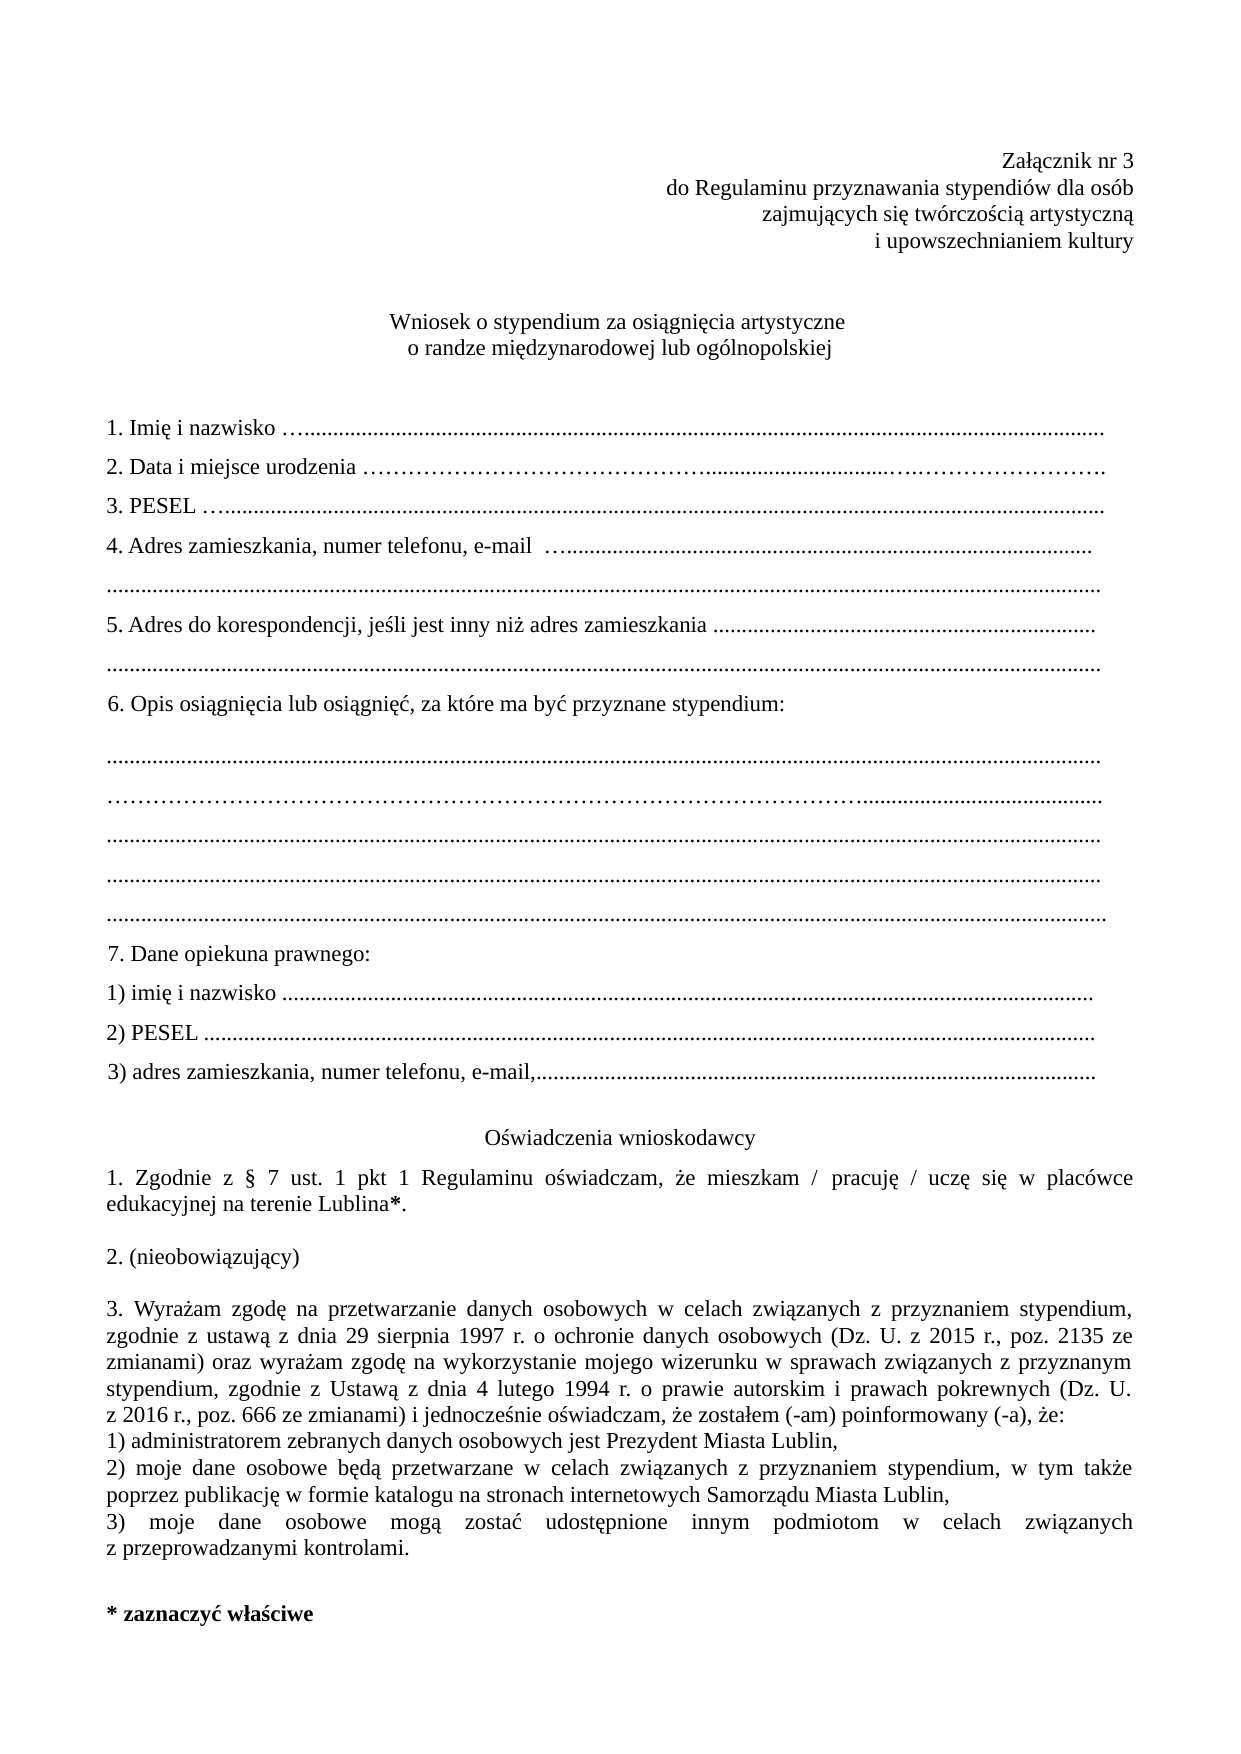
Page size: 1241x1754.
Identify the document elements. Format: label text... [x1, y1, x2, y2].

text 2) PESEL ............................................................................................................................................................ [106, 1019, 1134, 1045]
text .............................................................................................................................................................................. [106, 650, 1134, 677]
text 1) imię i nazwisko .............................................................................................................................................. [106, 979, 1134, 1006]
text ............................................................................................................................................................................... [106, 901, 1134, 927]
text .............................................................................................................................................................................. [106, 861, 1134, 887]
text 4. Adres zamieszkania, numer telefonu, e-mail …............................................................................................ [106, 532, 1134, 558]
text .............................................................................................................................................................................. [106, 571, 1134, 598]
text 2. (nieobowiązujący) [106, 1243, 1134, 1269]
text Załącznik nr 3 [106, 148, 1134, 174]
text 2) moje dane osobowe będą przetwarzane w celach związanych z przyznaniem stypendium, w tym także poprzez publikację w formie katalogu na stronach internetowych Samorządu Miasta Lublin, [106, 1454, 1134, 1507]
text 3) moje dane osobowe mogą zostać udostępnione innym podmiotom w celach związanych z przeprowadzanymi kontrolami. [106, 1508, 1134, 1561]
text 3. Wyrażam zgodę na przetwarzanie danych osobowych w celach związanych z przyznaniem stypendium, zgodnie z ustawą z dnia 29 sierpnia 1997 r. o ochronie danych osobowych (Dz. U. z 2015 r., poz. 2135 ze zmianami) oraz wyrażam zgodę na wykorzystanie mojego wizerunku w sprawach związanych z przyznanym stypendium, zgodnie z Ustawą z dnia 4 lutego 1994 r. o prawie autorskim i prawach pokrewnych (Dz. U. z 2016 r., poz. 666 ze zmianami) i jednocześnie oświadczam, że zostałem (-am) poinformowany (-a), że: [106, 1296, 1134, 1427]
text * zaznaczyć właściwe [106, 1600, 1134, 1626]
text 3. PESEL ….......................................................................................................................................................... [106, 492, 1134, 519]
text Wniosek o stypendium za osiągnięcia artystyczne [106, 308, 1134, 334]
text 1. Imię i nazwisko …............................................................................................................................................ [106, 413, 1134, 440]
text 3) adres zamieszkania, numer telefonu, e-mail,.................................................................................................. [107, 1058, 1134, 1085]
text 1. Zgodnie z § 7 ust. 1 pkt 1 Regulaminu oświadczam, że mieszkam / pracuję / uczę się w placówce edukacyjnej na terenie Lublina*. [106, 1164, 1134, 1216]
text 6. Opis osiągnięcia lub osiągnięć, za które ma być przyznane stypendium: [107, 690, 1134, 716]
text Oświadczenia wnioskodawcy [106, 1124, 1134, 1151]
text .............................................................................................................................................................................. [106, 822, 1134, 848]
text o randze międzynarodowej lub ogólnopolskiej [106, 334, 1134, 361]
text 7. Dane opiekuna prawnego: [107, 940, 1134, 966]
text 2. Data i miejsce urodzenia ………………………………………................................….……………………. [106, 453, 1134, 479]
text i upowszechnianiem kultury [106, 227, 1134, 253]
text 5. Adres do korespondencji, jeśli jest inny niż adres zamieszkania ................................................................... [106, 611, 1134, 637]
text zajmujących się twórczością artystyczną [106, 200, 1134, 227]
text do Regulaminu przyznawania stypendiów dla osób [106, 174, 1134, 200]
text 1) administratorem zebranych danych osobowych jest Prezydent Miasta Lublin, [106, 1427, 1134, 1454]
text ..............................................................................................................................................................................……………………………………………………………………………………….......................................... [106, 743, 1134, 808]
